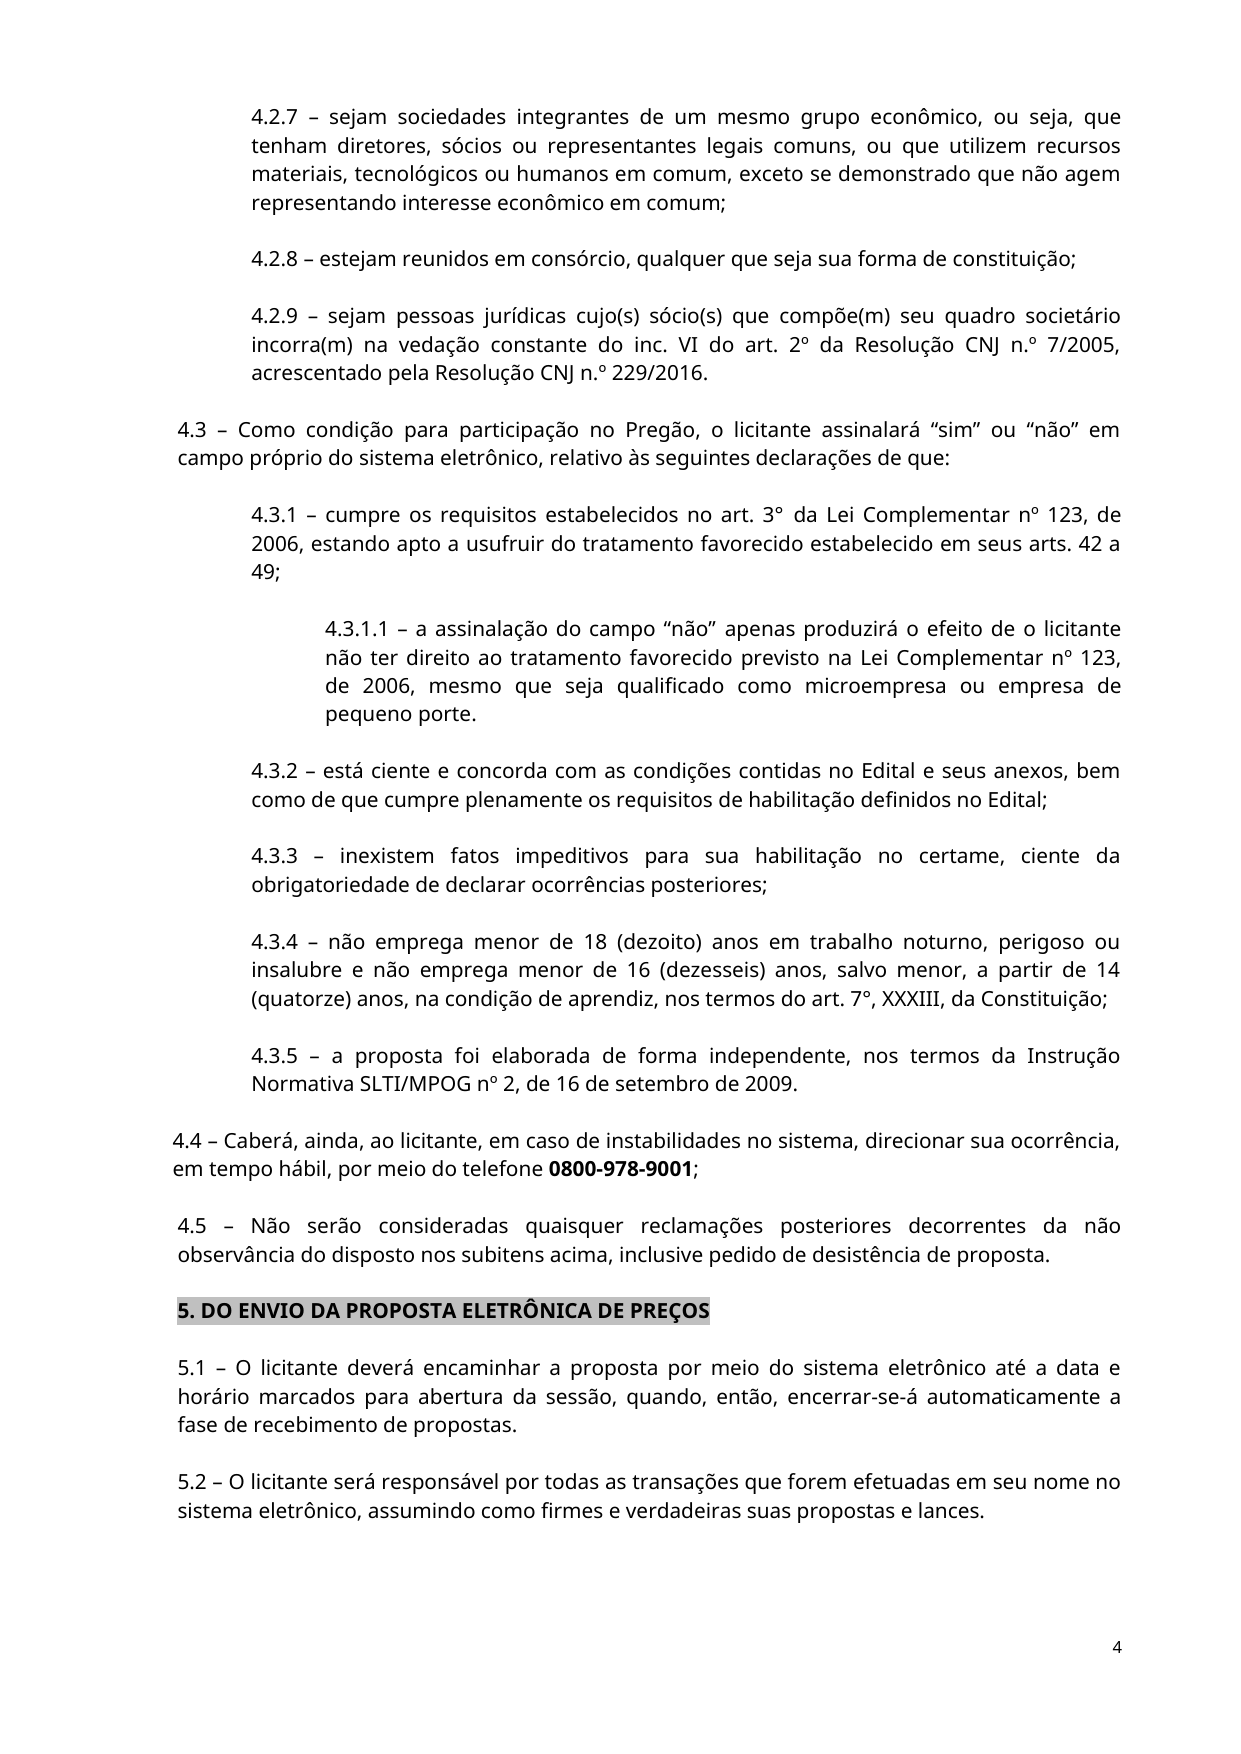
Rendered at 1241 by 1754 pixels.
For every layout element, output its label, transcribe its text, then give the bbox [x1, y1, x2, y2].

text 4.3.1 – cumpre os requisitos estabelecidos no art. 3° da Lei Complementar nº 123, de 2006, estando apto a usufruir do tratamento favorecido estabelecido em seus arts. 42 a 49; [251, 500, 1122, 586]
text 4.5 – Não serão consideradas quaisquer reclamações posteriores decorrentes da não observância do disposto nos subitens acima, inclusive pedido de desistência de proposta. [177, 1211, 1122, 1268]
text 4.3.4 – não emprega menor de 18 (dezoito) anos em trabalho noturno, perigoso ou insalubre e não emprega menor de 16 (dezesseis) anos, salvo menor, a partir de 14 (quatorze) anos, na condição de aprendiz, nos termos do art. 7°, XXXIII, da Constituição; [251, 927, 1122, 1012]
text 4.3.3 – inexistem fatos impeditivos para sua habilitação no certame, ciente da obrigatoriedade de declarar ocorrências posteriores; [251, 842, 1122, 898]
text 4.3 – Como condição para participação no Pregão, o licitante assinalará “sim” ou “não” em campo próprio do sistema eletrônico, relativo às seguintes declarações de que: [177, 415, 1122, 472]
text 4.3.1.1 – a assinalação do campo “não” apenas produzirá o efeito de o licitante não ter direito ao tratamento favorecido previsto na Lei Complementar nº 123, de 2006, mesmo que seja qualificado como microempresa ou empresa de pequeno porte. [325, 614, 1122, 728]
text 4.2.8 – estejam reunidos em consórcio, qualquer que seja sua forma de constituição; [251, 244, 1122, 273]
text 4.2.7 – sejam sociedades integrantes de um mesmo grupo econômico, ou seja, que tenham diretores, sócios ou representantes legais comuns, ou que utilizem recursos materiais, tecnológicos ou humanos em comum, exceto se demonstrado que não agem representando interesse econômico em comum; [251, 102, 1122, 216]
text 4.2.9 – sejam pessoas jurídicas cujo(s) sócio(s) que compõe(m) seu quadro societário incorra(m) na vedação constante do inc. VI do art. 2º da Resolução CNJ n.º 7/2005, acrescentado pela Resolução CNJ n.º 229/2016. [251, 301, 1122, 387]
text 4.4 – Caberá, ainda, ao licitante, em caso de instabilidades no sistema, direcionar sua ocorrência, em tempo hábil, por meio do telefone 0800-978-9001; [172, 1126, 1122, 1183]
text 5. DO ENVIO DA PROPOSTA ELETRÔNICA DE PREÇOS [177, 1297, 1122, 1325]
text 4.3.2 – está ciente e concorda com as condições contidas no Edital e seus anexos, bem como de que cumpre plenamente os requisitos de habilitação definidos no Edital; [251, 756, 1122, 813]
text 4.3.5 – a proposta foi elaborada de forma independente, nos termos da Instrução Normativa SLTI/MPOG nº 2, de 16 de setembro de 2009. [251, 1041, 1122, 1098]
text 5.1 – O licitante deverá encaminhar a proposta por meio do sistema eletrônico até a data e horário marcados para abertura da sessão, quando, então, encerrar-se-á automaticamente a fase de recebimento de propostas. [177, 1353, 1122, 1439]
text 5.2 – O licitante será responsável por todas as transações que forem efetuadas em seu nome no sistema eletrônico, assumindo como firmes e verdadeiras suas propostas e lances. [177, 1467, 1122, 1524]
